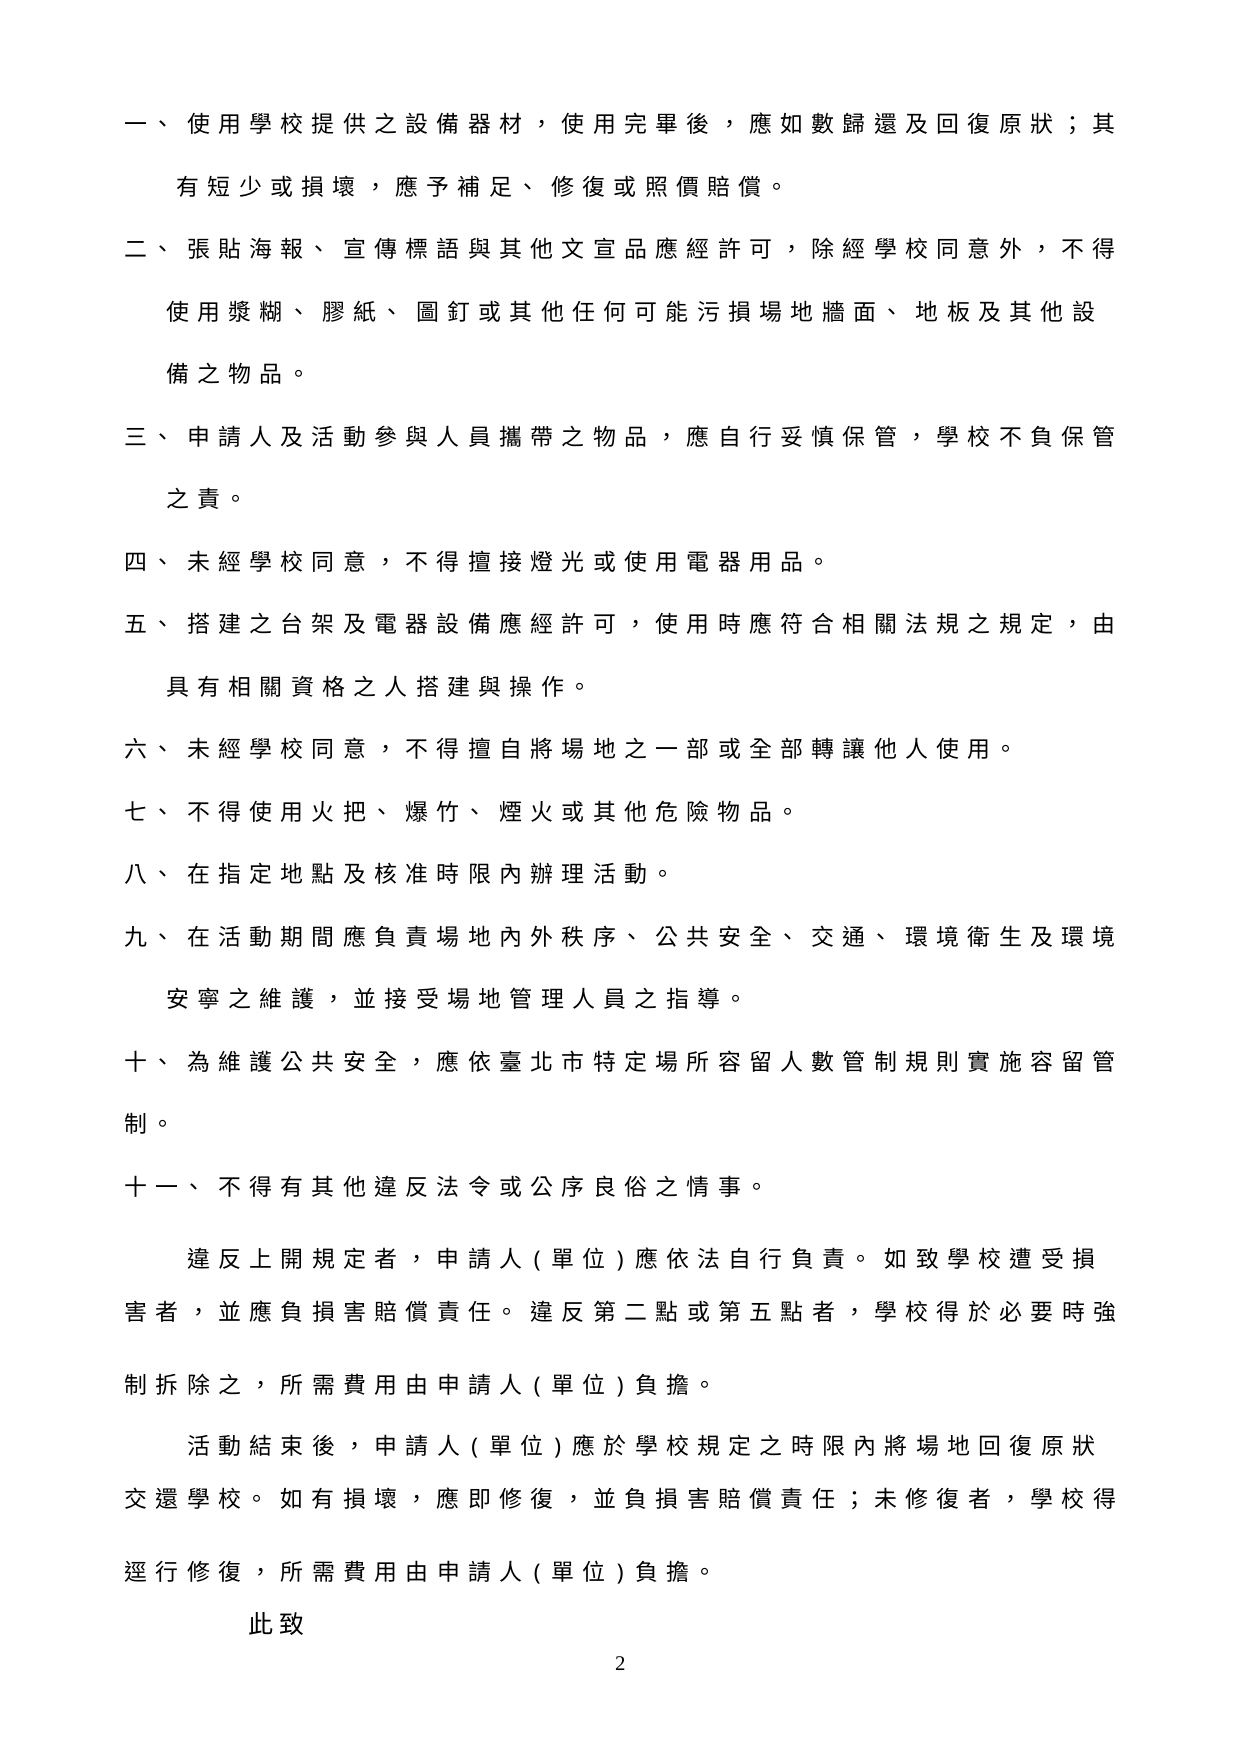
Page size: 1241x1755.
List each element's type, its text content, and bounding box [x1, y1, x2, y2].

text 一、使用學校提供之設備器材，使用完畢後，應如數歸還及回復原狀；其有短少或損壞，應予補足、修復或照價賠償。 [120, 81, 1120, 206]
text 活動結束後，申請人(單位)應於學校規定之時限內將場地回復原狀交還學校。如有損壞，應即修復，並負損害賠償責任；未修復者，學校得逕行修復，所需費用由申請人(單位)負擔。 [120, 1393, 1120, 1581]
text 四、未經學校同意，不得擅接燈光或使用電器用品。 [120, 518, 1120, 581]
text 三、申請人及活動參與人員攜帶之物品，應自行妥慎保管，學校不負保管之責。 [120, 393, 1120, 518]
text 十一、不得有其他違反法令或公序良俗之情事。 [120, 1143, 1120, 1206]
text 九、在活動期間應負責場地內外秩序、公共安全、交通、環境衛生及環境安寧之維護，並接受場地管理人員之指導。 [120, 893, 1120, 1018]
text 十、為維護公共安全，應依臺北市特定場所容留人數管制規則實施容留管制。 [120, 1018, 1120, 1143]
text 六、未經學校同意，不得擅自將場地之一部或全部轉讓他人使用。 [120, 706, 1120, 768]
text 此致 [120, 1581, 1120, 1643]
text 違反上開規定者，申請人(單位)應依法自行負責。如致學校遭受損害者，並應負損害賠償責任。違反第二點或第五點者，學校得於必要時強制拆除之，所需費用由申請人(單位)負擔。 [120, 1206, 1120, 1393]
text 二、張貼海報、宣傳標語與其他文宣品應經許可，除經學校同意外，不得使用漿糊、膠紙、圖釘或其他任何可能污損場地牆面、地板及其他設備之物品。 [120, 206, 1120, 393]
text 五、搭建之台架及電器設備應經許可，使用時應符合相關法規之規定，由具有相關資格之人搭建與操作。 [120, 581, 1120, 706]
text 七、不得使用火把、爆竹、煙火或其他危險物品。 [120, 768, 1120, 831]
text 八、在指定地點及核准時限內辦理活動。 [120, 831, 1120, 893]
